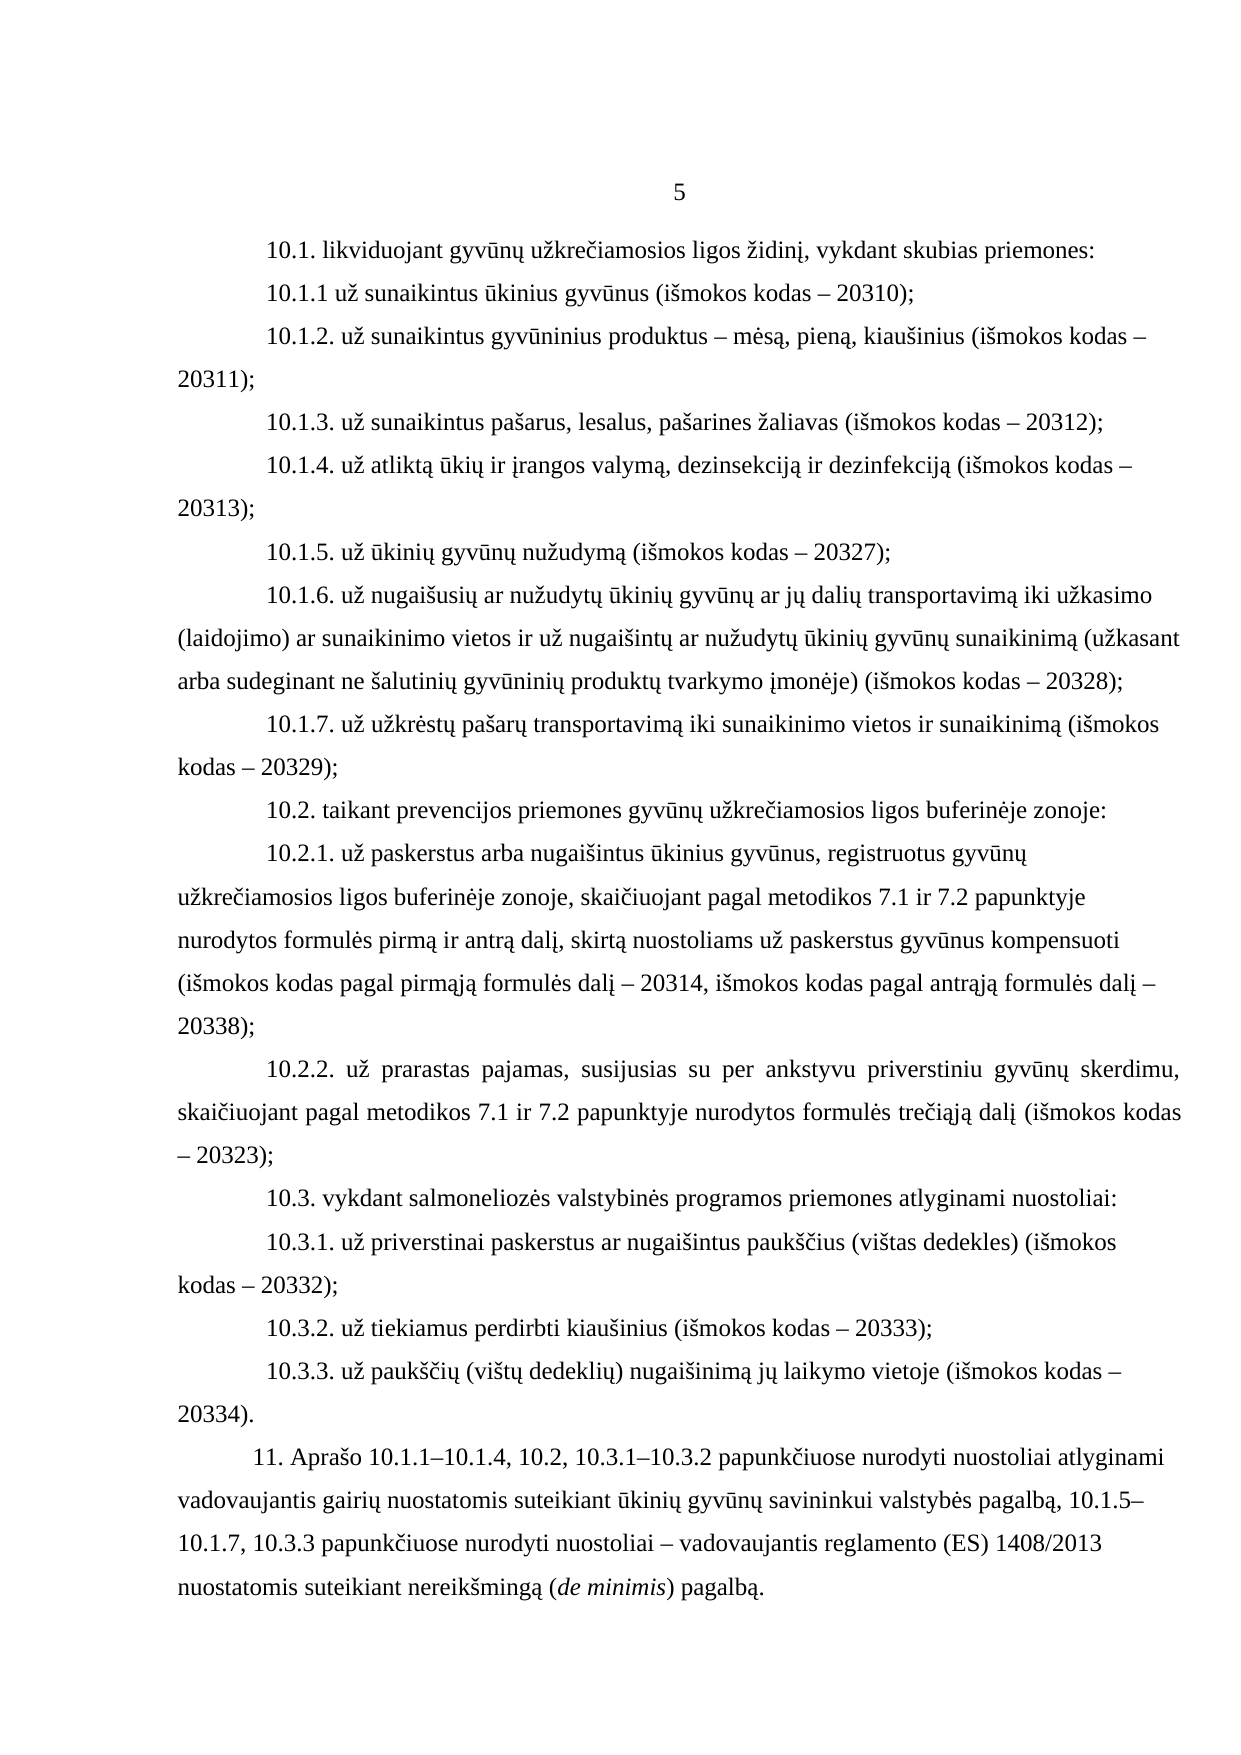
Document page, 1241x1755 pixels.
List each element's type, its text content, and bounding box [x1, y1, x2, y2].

text 10.1.4. už atliktą ūkių ir įrangos valymą, dezinsekciją ir dezinfekciją (išmokos kodas – 20313); [177, 450, 1181, 522]
text 11. Aprašo 10.1.1–10.1.4, 10.2, 10.3.1–10.3.2 papunkčiuose nurodyti nuostoliai atlyginami vadovaujantis gairių nuostatomis suteikiant ūkinių gyvūnų savininkui valstybės pagalbą, 10.1.5–10.1.7, 10.3.3 papunkčiuose nurodyti nuostoliai – vadovaujantis reglamento (ES) 1408/2013 nuostatomis suteikiant nereikšmingą (de minimis) pagalbą. [177, 1442, 1181, 1600]
text 10.2.2. už prarastas pajamas, susijusias su per ankstyvu priverstiniu gyvūnų skerdimu, skaičiuojant pagal metodikos 7.1 ir 7.2 papunktyje nurodytos formulės trečiąją dalį (išmokos kodas – 20323); [177, 1054, 1181, 1169]
text 10.3.1. už priverstinai paskerstus ar nugaišintus paukščius (vištas dedekles) (išmokos kodas – 20332); [177, 1227, 1181, 1298]
text 10.1.2. už sunaikintus gyvūninius produktus – mėsą, pieną, kiaušinius (išmokos kodas – 20311); [177, 321, 1181, 393]
text 10.3.3. už paukščių (vištų dedeklių) nugaišinimą jų laikymo vietoje (išmokos kodas – 20334). [177, 1356, 1181, 1428]
text 10.1.7. už užkrėstų pašarų transportavimą iki sunaikinimo vietos ir sunaikinimą (išmokos kodas – 20329); [177, 709, 1181, 781]
text 10.1. likviduojant gyvūnų užkrečiamosios ligos židinį, vykdant skubias priemones: [177, 235, 1181, 263]
text 10.3. vykdant salmoneliozės valstybinės programos priemones atlyginami nuostoliai: [177, 1183, 1181, 1212]
text 10.1.3. už sunaikintus pašarus, lesalus, pašarines žaliavas (išmokos kodas – 20312); [177, 407, 1181, 436]
text 10.1.5. už ūkinių gyvūnų nužudymą (išmokos kodas – 20327); [177, 537, 1181, 565]
text 10.3.2. už tiekiamus perdirbti kiaušinius (išmokos kodas – 20333); [177, 1313, 1181, 1342]
text 10.1.1 už sunaikintus ūkinius gyvūnus (išmokos kodas – 20310); [177, 278, 1181, 307]
text 10.2.1. už paskerstus arba nugaišintus ūkinius gyvūnus, registruotus gyvūnų užkrečiamosios ligos buferinėje zonoje, skaičiuojant pagal metodikos 7.1 ir 7.2 papunktyje nurodytos formulės pirmą ir antrą dalį, skirtą nuostoliams už paskerstus gyvūnus kompensuoti (išmokos kodas pagal pirmąją formulės dalį – 20314, išmokos kodas pagal antrąją formulės dalį – 20338); [177, 838, 1181, 1040]
text 10.1.6. už nugaišusių ar nužudytų ūkinių gyvūnų ar jų dalių transportavimą iki užkasimo (laidojimo) ar sunaikinimo vietos ir už nugaišintų ar nužudytų ūkinių gyvūnų sunaikinimą (užkasant arba sudeginant ne šalutinių gyvūninių produktų tvarkymo įmonėje) (išmokos kodas – 20328); [177, 580, 1181, 695]
text 10.2. taikant prevencijos priemones gyvūnų užkrečiamosios ligos buferinėje zonoje: [177, 795, 1181, 824]
